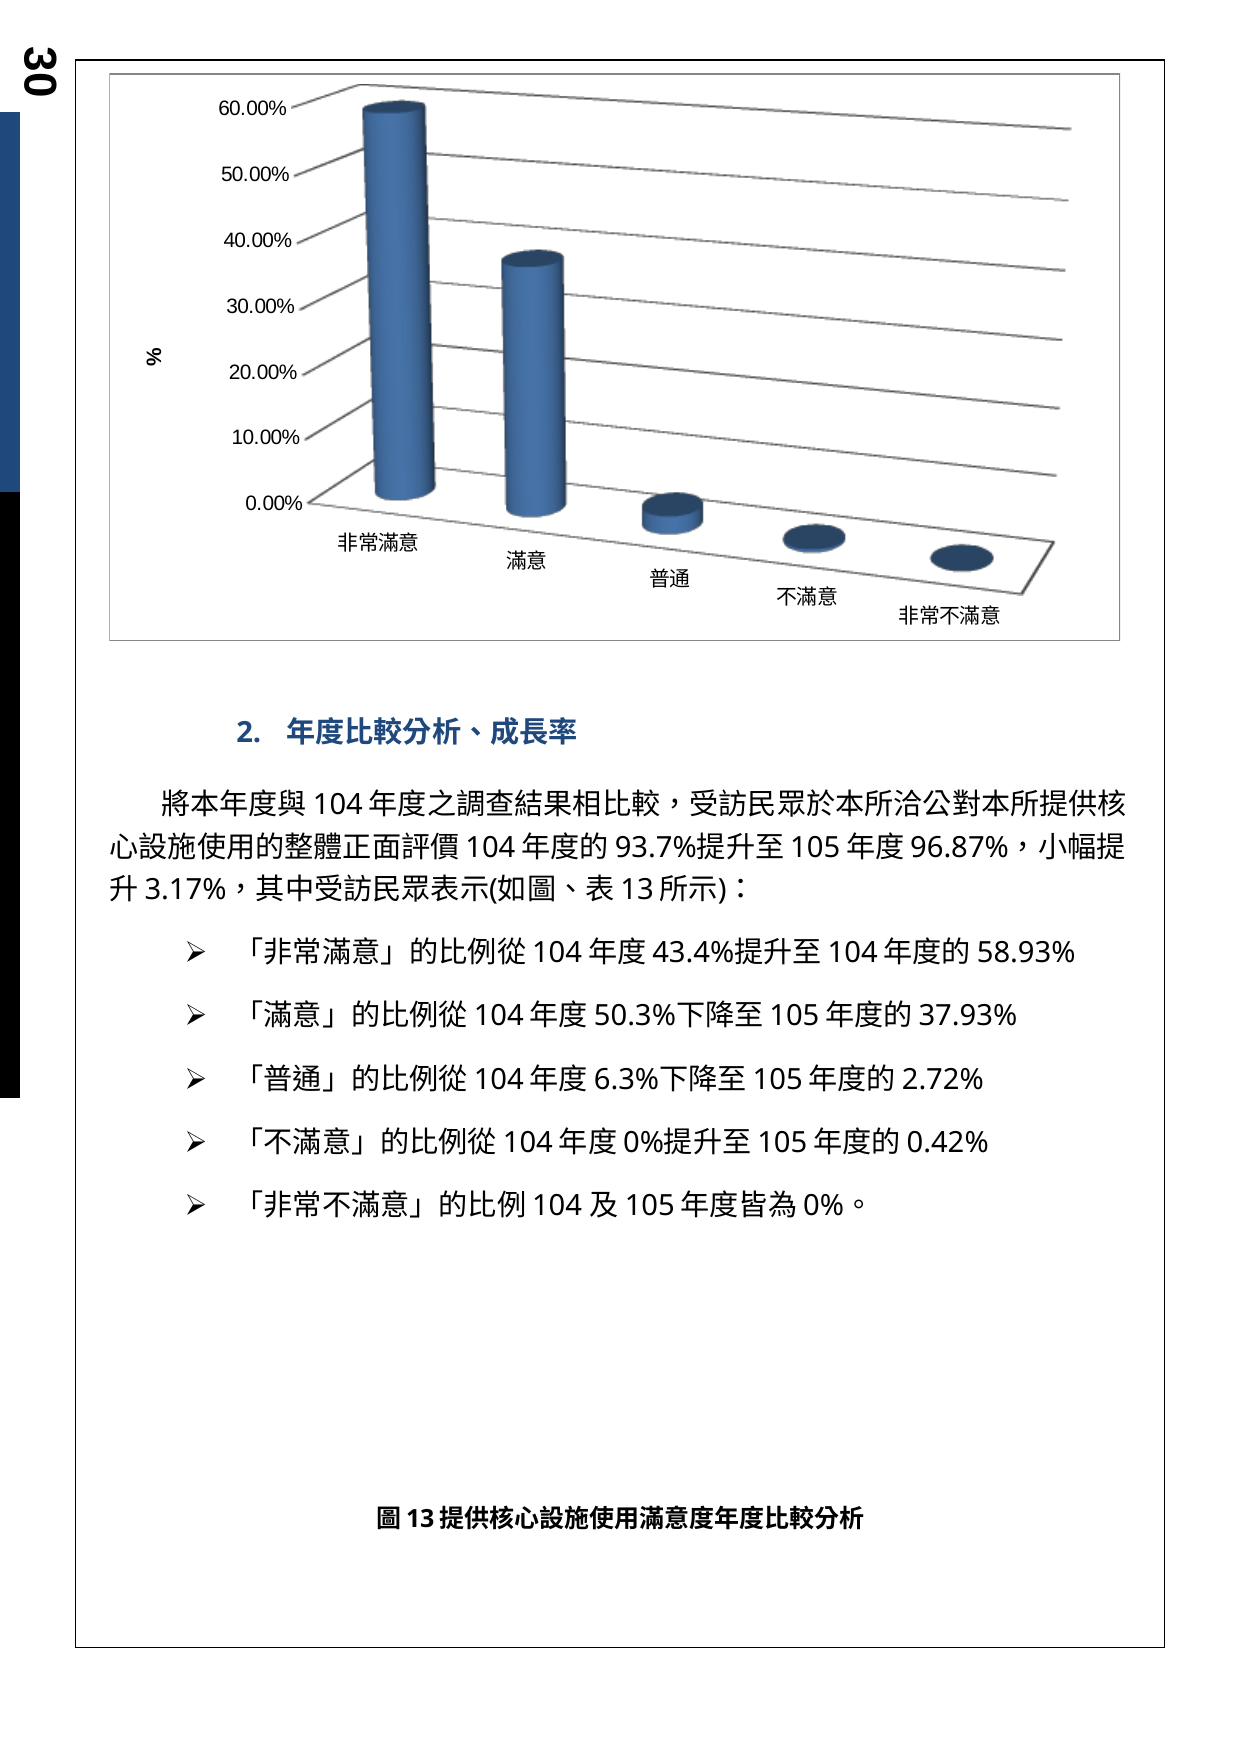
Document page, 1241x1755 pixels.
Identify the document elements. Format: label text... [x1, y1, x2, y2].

text 圖13提供核心設施使用滿意度年度比較分析 [109, 1498, 1131, 1534]
list 年度比較分析、成長率 [236, 709, 1131, 751]
list 「非常滿意」的比例從104年度43.4%提升至104年度的58.93% [184, 929, 1131, 971]
list 「非常不滿意」的比例104 及105年度皆為0%。 [184, 1182, 1131, 1224]
text 將本年度與104年度之調查結果相比較，受訪民眾於本所洽公對本所提供核心設施使用的整體正面評價104年度的93.7%提升至105年度96.87%，小幅提升3.17%，其中受訪民眾表示(如圖、表13所示)： [109, 781, 1131, 908]
list 「不滿意」的比例從104年度0%提升至105年度的0.42% [184, 1118, 1131, 1161]
list 「普通」的比例從104年度6.3%下降至105年度的2.72% [184, 1055, 1131, 1098]
list 「滿意」的比例從104年度50.3%下降至105年度的37.93% [184, 992, 1131, 1034]
